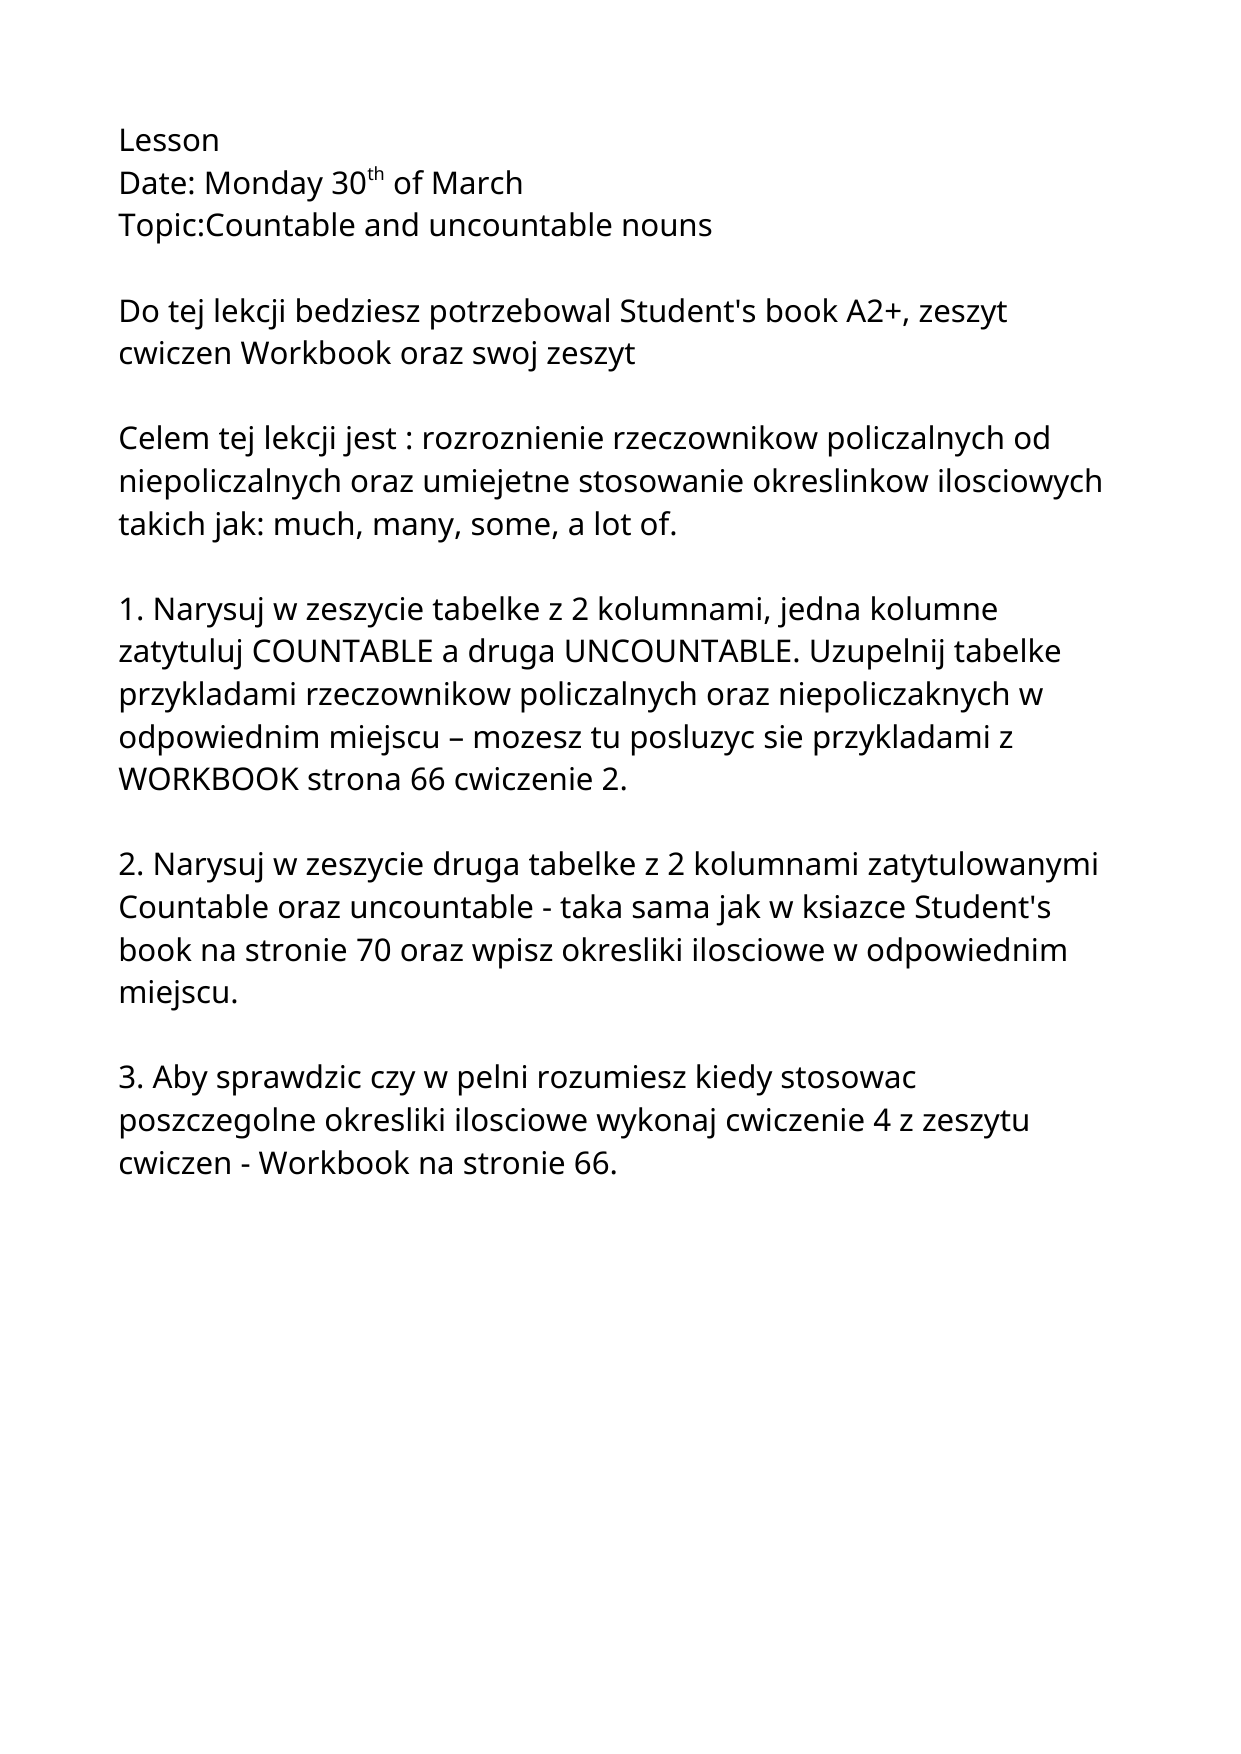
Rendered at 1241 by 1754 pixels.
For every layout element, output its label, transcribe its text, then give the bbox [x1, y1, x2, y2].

text Celem tej lekcji jest : rozroznienie rzeczownikow policzalnych od niepoliczalnych oraz umiejetne stosowanie okreslinkow ilosciowych takich jak: much, many, some, a lot of. [118, 416, 1122, 544]
text Lesson [118, 118, 1122, 161]
text Do tej lekcji bedziesz potrzebowal Student's book A2+, zeszyt cwiczen Workbook oraz swoj zeszyt [118, 288, 1122, 374]
text Date: Monday 30th of March [118, 161, 1122, 203]
text Topic:Countable and uncountable nouns [118, 203, 1122, 246]
text 3. Aby sprawdzic czy w pelni rozumiesz kiedy stosowac poszczegolne okresliki ilosciowe wykonaj cwiczenie 4 z zeszytu cwiczen - Workbook na stronie 66. [118, 1055, 1122, 1183]
text 2. Narysuj w zeszycie druga tabelke z 2 kolumnami zatytulowanymi Countable oraz uncountable - taka sama jak w ksiazce Student's book na stronie 70 oraz wpisz okresliki ilosciowe w odpowiednim miejscu. [118, 842, 1122, 1013]
text 1. Narysuj w zeszycie tabelke z 2 kolumnami, jedna kolumne zatytuluj COUNTABLE a druga UNCOUNTABLE. Uzupelnij tabelke przykladami rzeczownikow policzalnych oraz niepoliczaknych w odpowiednim miejscu – mozesz tu posluzyc sie przykladami z WORKBOOK strona 66 cwiczenie 2. [118, 587, 1122, 800]
